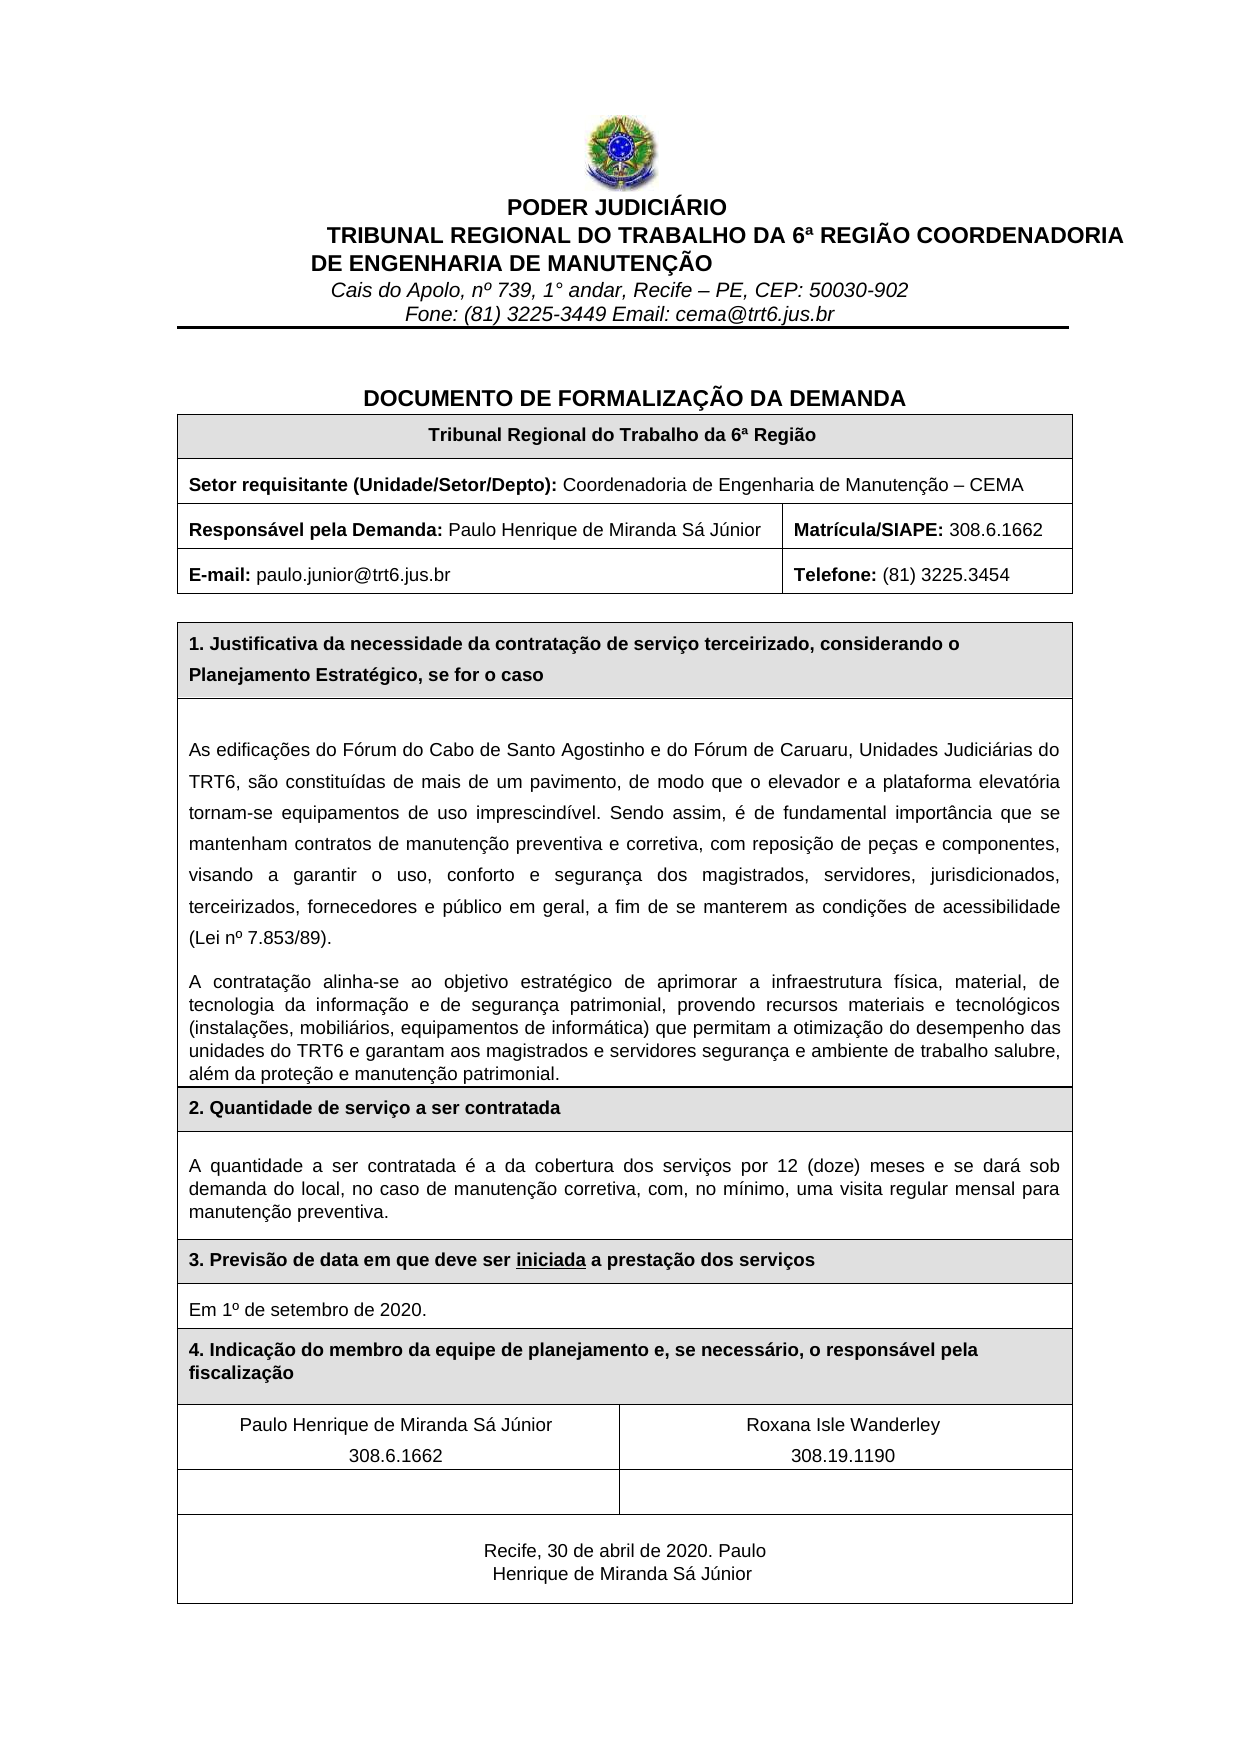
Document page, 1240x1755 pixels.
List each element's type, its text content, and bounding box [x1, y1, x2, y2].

table_cell [178, 1470, 619, 1514]
table_cell Recife, 30 de abril de 2020. Paulo Henrique de Miranda Sá Júnior [178, 1515, 1072, 1602]
table_cell 2. Quantidade de serviço a ser contratada [178, 1088, 1072, 1131]
table_cell 3. Previsão de data em que deve ser iniciada a prestação dos serviços [178, 1240, 1072, 1283]
text PODER JUDICIÁRIO [177, 194, 1063, 220]
text Cais do Apolo, nº 739, 1° andar, Recife – PE, CEP: 50030-902 Fone: (81) 3225-3449 Email: cema@trt6.jus.br [331, 278, 968, 326]
table_cell As edificações do Fórum do Cabo de Santo Agostinho e do Fórum de Caruaru, Unidades Judiciárias do TRT6, são constituídas de mais de um pavimento, de modo que o elevador e a plataforma elevatória tornam-se equipamentos de uso imprescindível. Sendo assim, é de fundamental importância que se mantenham contratos de manutenção preventiva e corretiva, com reposição de peças e componentes, visando a garantir o uso, conforto e segurança dos magistrados, servidores, jurisdicionados, terceirizados, fornecedores e público em geral, a fim de se manterem as condições de acessibilidade (Lei nº 7.853/89). A contratação alinha-se ao objetivo estratégico de aprimorar a infraestrutura física, material, de tecnologia da informação e de segurança patrimonial, provendo recursos materiais e tecnológicos (instalações, mobiliários, equipamentos de informática) que permitam a otimização do desempenho das unidades do TRT6 e garantam aos magistrados e servidores segurança e ambiente de trabalho salubre, além da proteção e manutenção patrimonial. [178, 699, 1072, 1086]
table_header 1. Justificativa da necessidade da contratação de serviço terceirizado, considerando o Planejamento Estratégico, se for o caso [178, 623, 1072, 697]
table_cell Paulo Henrique de Miranda Sá Júnior 308.6.1662 [178, 1405, 619, 1469]
text TRIBUNAL REGIONAL DO TRABALHO DA 6ª REGIÃO COORDENADORIA DE ENGENHARIA DE MANUTENÇÃO [311, 222, 1126, 276]
table_cell Matrícula/SIAPE: 308.6.1662 [783, 504, 1072, 548]
table_cell A quantidade a ser contratada é a da cobertura dos serviços por 12 (doze) meses e se dará sob demanda do local, no caso de manutenção corretiva, com, no mínimo, uma visita regular mensal para manutenção preventiva. [178, 1132, 1072, 1238]
table_cell [620, 1470, 1072, 1514]
table_cell Telefone: (81) 3225.3454 [783, 549, 1072, 593]
table_cell Setor requisitante (Unidade/Setor/Depto): Coordenadoria de Engenharia de Manutenção – CEMA [178, 459, 1072, 503]
table_cell 4. Indicação do membro da equipe de planejamento e, se necessário, o responsável pela fiscalização [178, 1329, 1072, 1404]
table_cell Roxana Isle Wanderley 308.19.1190 [620, 1405, 1072, 1469]
table_cell Responsável pela Demanda: Paulo Henrique de Miranda Sá Júnior [178, 504, 782, 548]
table_cell Em 1º de setembro de 2020. [178, 1284, 1072, 1328]
table_cell E-mail: paulo.junior@trt6.jus.br [178, 549, 782, 593]
table_header Tribunal Regional do Trabalho da 6ª Região [178, 415, 1072, 458]
text DOCUMENTO DE FORMALIZAÇÃO DA DEMANDA [363, 385, 1126, 412]
